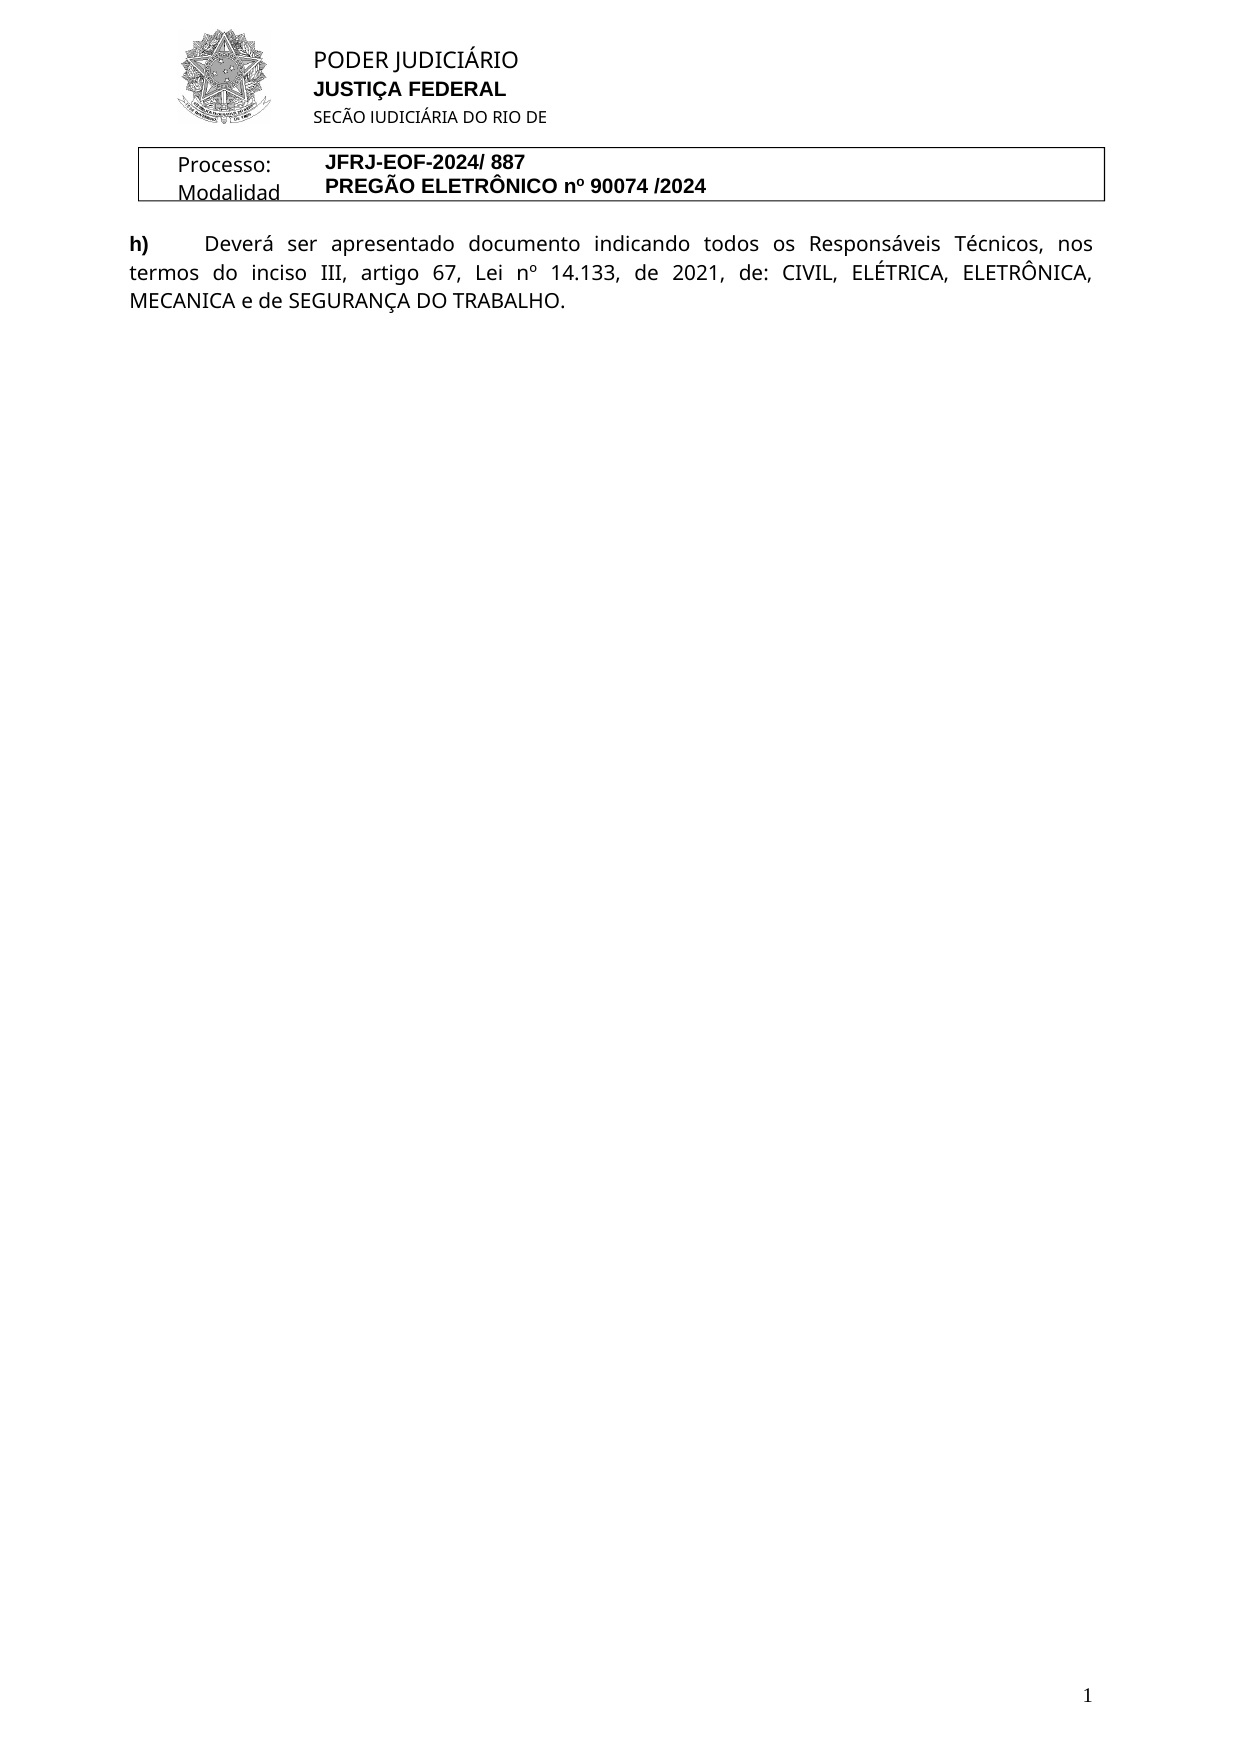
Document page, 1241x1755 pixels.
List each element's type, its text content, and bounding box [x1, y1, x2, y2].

list Deverá ser apresentado documento indicando todos os Responsáveis Técnicos, nos termos do inciso III, artigo 67, Lei nº 14.133, de 2021, de: CIVIL, ELÉTRICA, ELETRÔNICA, MECANICA e de SEGURANÇA DO TRABALHO. [129, 229, 1093, 315]
